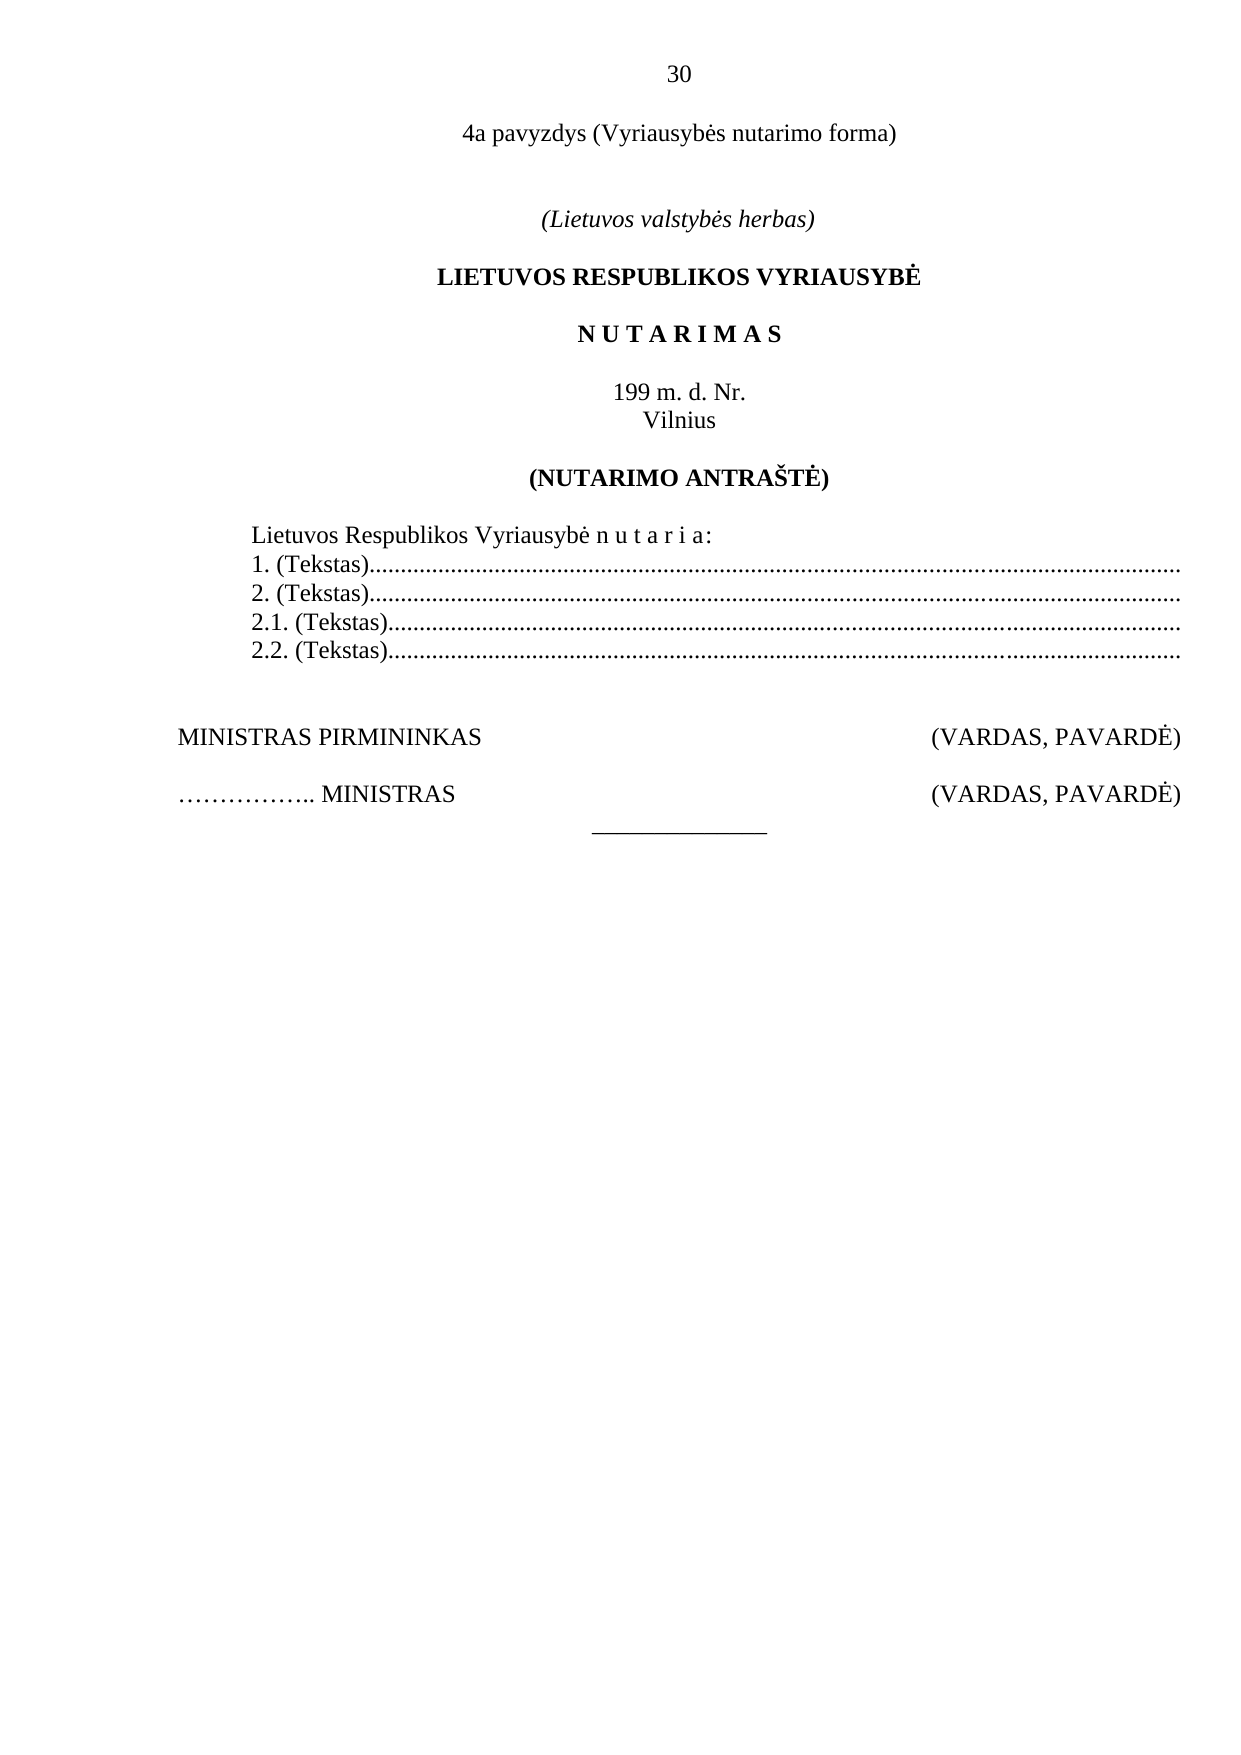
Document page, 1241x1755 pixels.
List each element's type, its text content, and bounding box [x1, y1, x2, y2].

text 2. (Tekstas) ............................... [177, 578, 1181, 607]
text 2.2. (Tekstas) ............................ [177, 636, 1181, 664]
text 1. (Tekstas) ............................... [177, 549, 1181, 578]
text 199 m. d. Nr. [177, 377, 1181, 406]
text Ministras Pirmininkas (Vardas, pavardė) [177, 722, 1181, 751]
text Lietuvos Respublikos Vyriausybė nutaria: [177, 521, 1181, 549]
text Vilnius [177, 406, 1181, 434]
text 4a pavyzdys (Vyriausybės nutarimo forma) [177, 118, 1181, 147]
text N U T A R I M A S [177, 319, 1181, 348]
text 2.1. (Tekstas) ............................ [177, 607, 1181, 636]
text (Nutarimo antraštė) [177, 463, 1181, 492]
text ______________ [177, 808, 1181, 837]
text LIETUVOS RESPUBLIKOS VYRIAUSYBĖ [177, 262, 1181, 291]
text (Lietuvos valstybės herbas) [177, 204, 1181, 233]
text …………….. ministras (Vardas, pavardė) [177, 779, 1181, 808]
